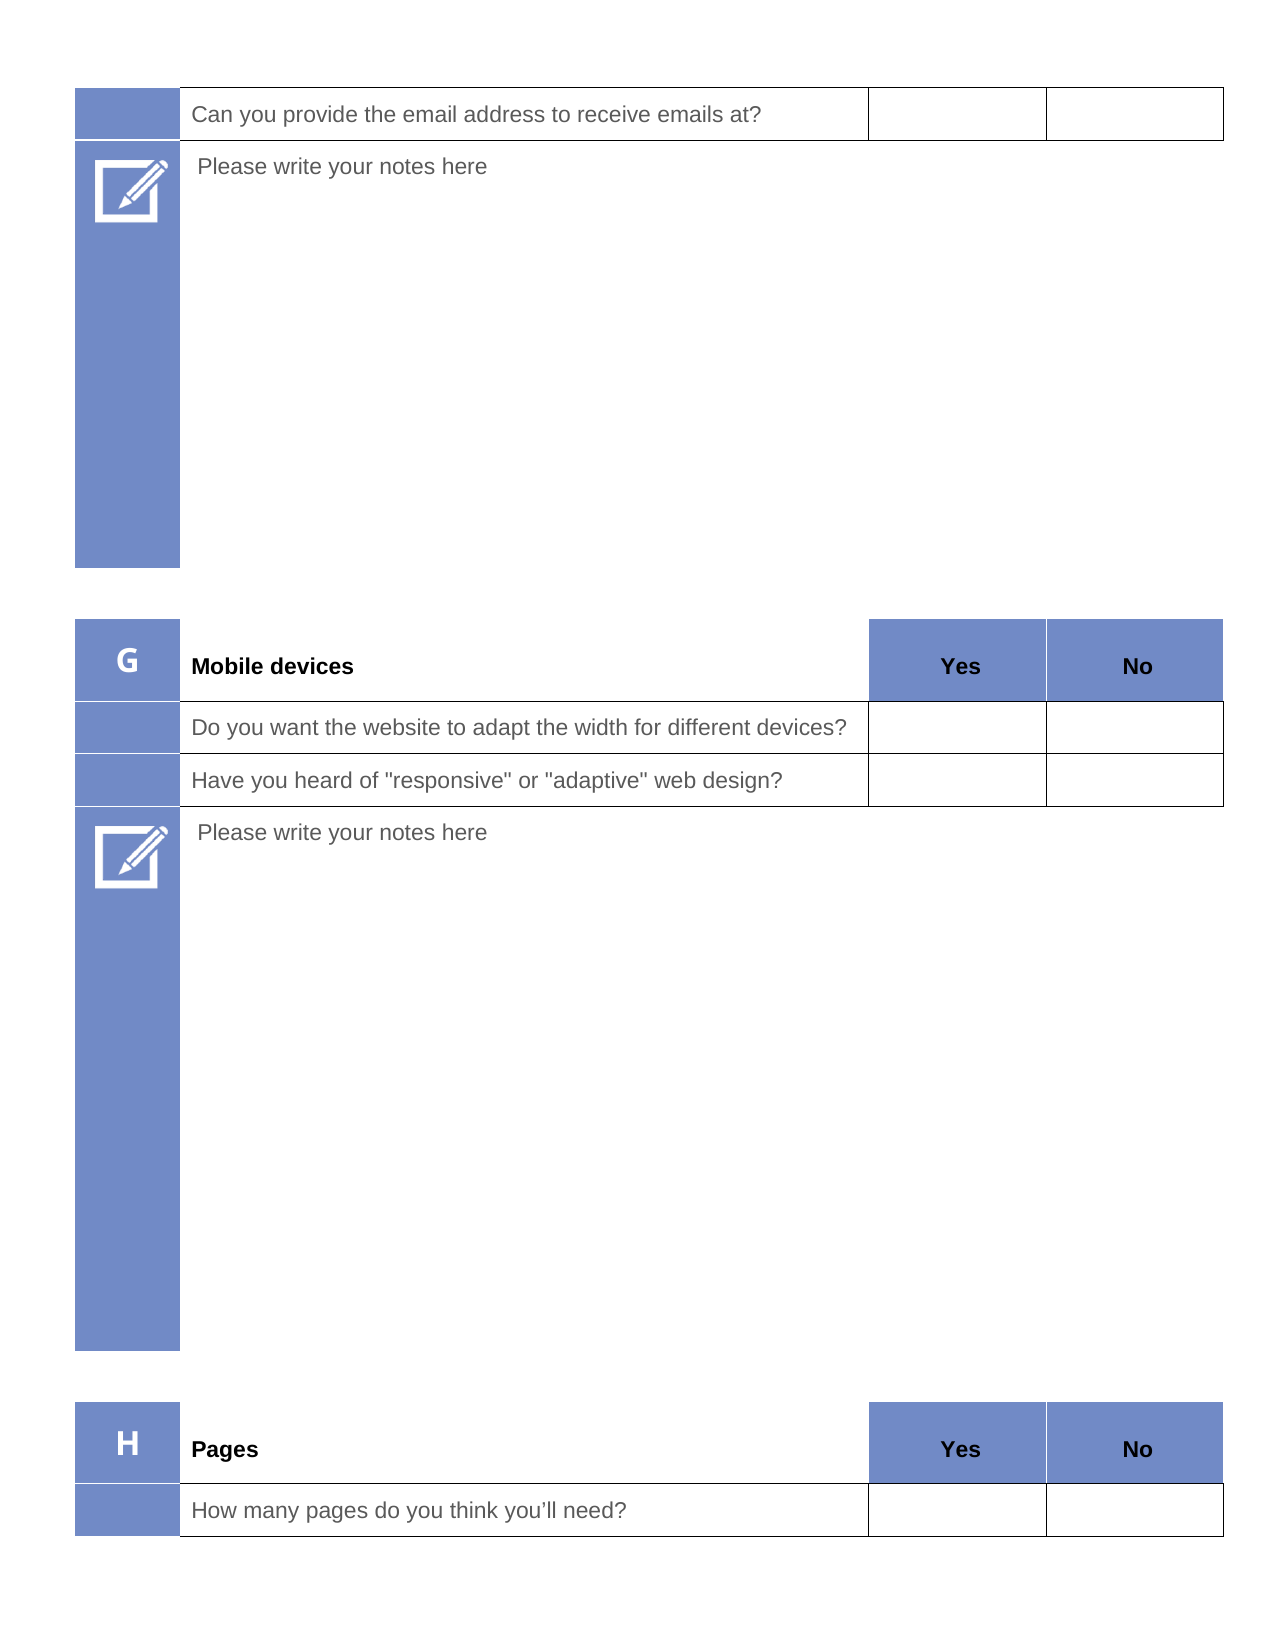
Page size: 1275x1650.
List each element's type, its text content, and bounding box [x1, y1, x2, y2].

table_cell [75, 807, 180, 1351]
table_cell [869, 702, 1046, 753]
table_cell [75, 141, 180, 568]
table_cell [869, 88, 1046, 139]
table_cell [1047, 702, 1223, 753]
table_header H [75, 1402, 180, 1483]
table_cell Please write your notes here [180, 807, 1223, 1351]
table_cell How many pages do you think you’ll need? [180, 1484, 868, 1536]
table_cell [869, 754, 1046, 806]
table_header No [1047, 1402, 1223, 1483]
table_cell Do you want the website to adapt the width for different devices? [180, 702, 868, 753]
table_cell Have you heard of "responsive" or "adaptive" web design? [180, 754, 868, 806]
table_cell [75, 702, 180, 753]
table_header G [75, 619, 180, 701]
table_cell Can you provide the email address to receive emails at? [180, 88, 868, 139]
table_cell [75, 88, 180, 139]
table_header No [1047, 619, 1223, 701]
table_header Yes [869, 619, 1046, 701]
table_cell [75, 754, 180, 806]
table_cell [1047, 754, 1223, 806]
table_header Yes [869, 1402, 1046, 1483]
table_cell [1047, 88, 1223, 139]
table_header Mobile devices [180, 619, 869, 701]
table_cell [75, 1484, 180, 1536]
table_cell [1047, 1484, 1223, 1536]
table_cell Please write your notes here [180, 141, 1223, 568]
table_header Pages [180, 1402, 869, 1483]
table_cell [869, 1484, 1046, 1536]
